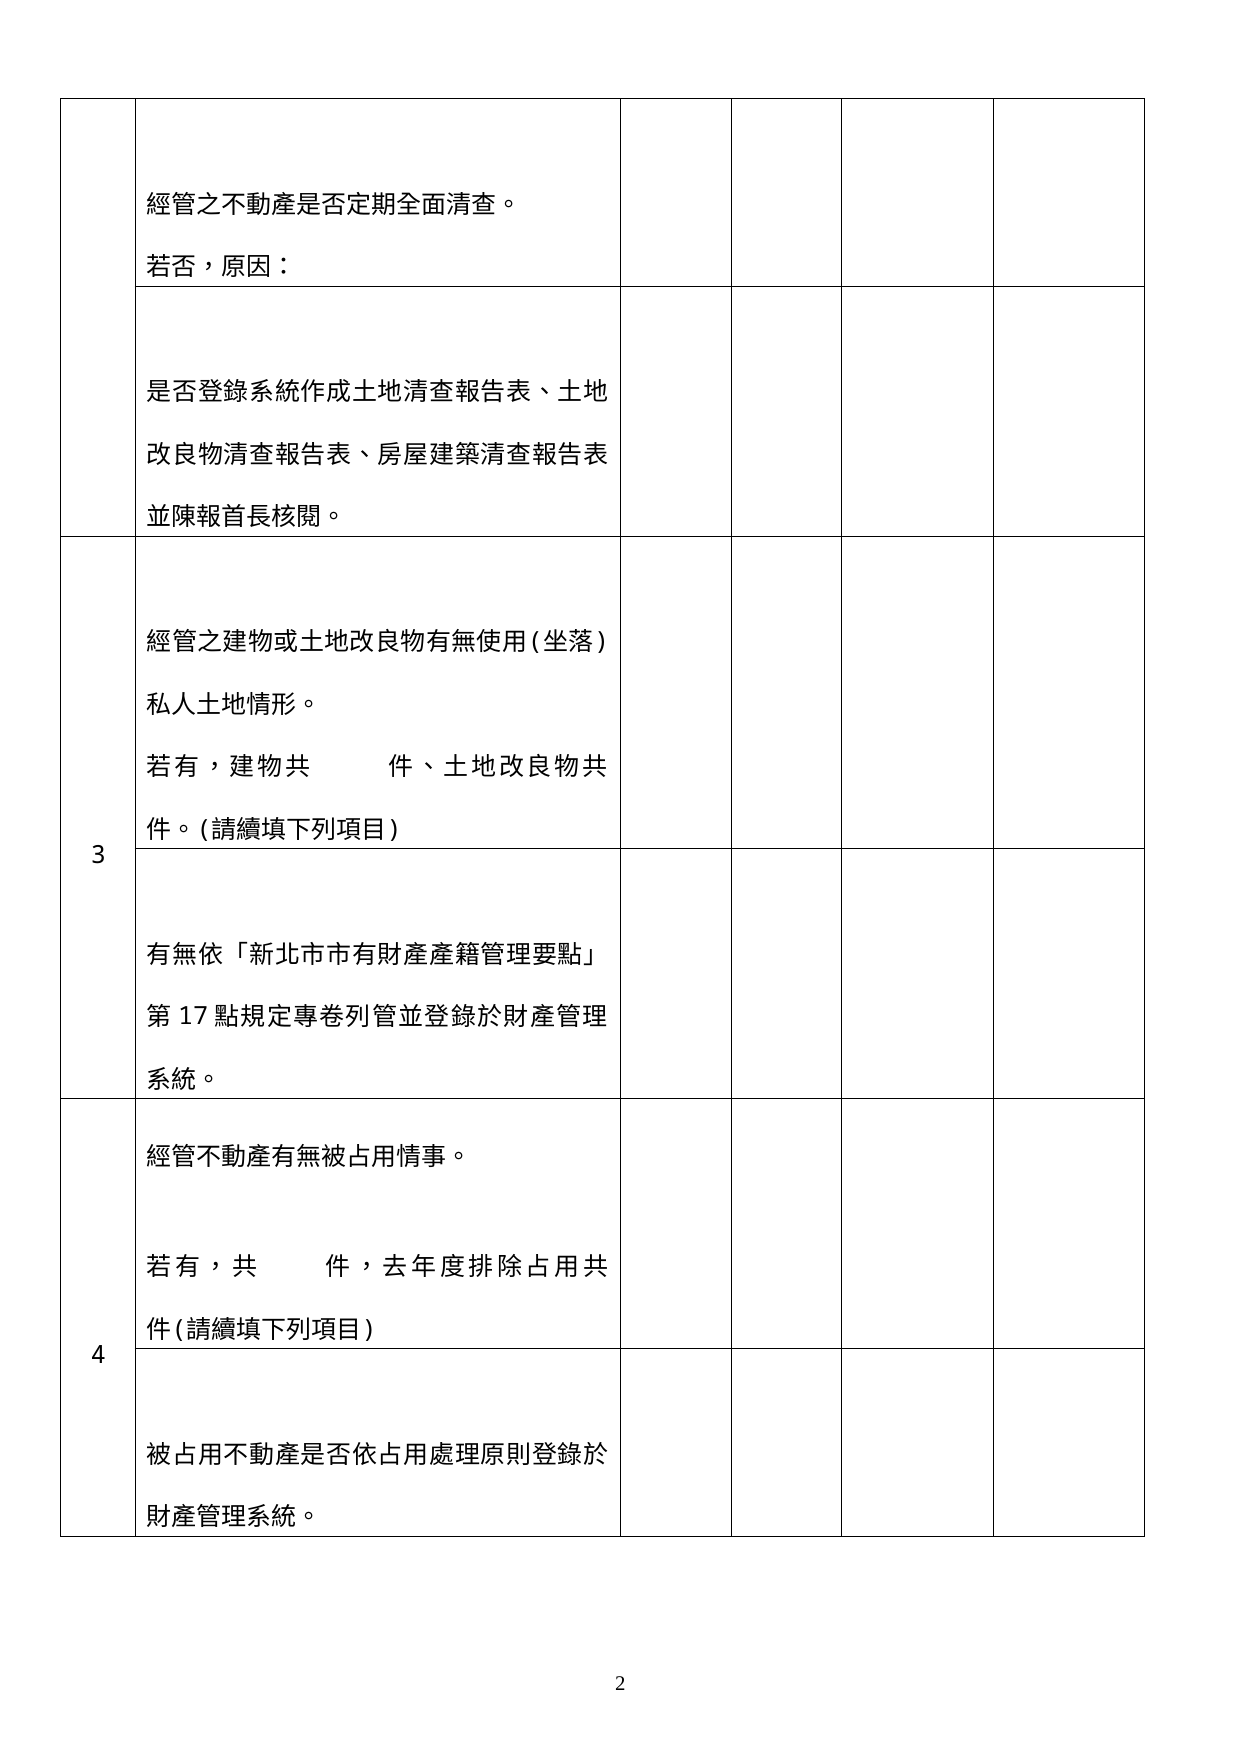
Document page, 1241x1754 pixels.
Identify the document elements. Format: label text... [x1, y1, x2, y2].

table_cell 3 [61, 537, 135, 1098]
table_cell 有無依「新北市市有財產產籍管理要點」第17點規定專卷列管並登錄於財產管理系統。 [136, 849, 620, 1098]
table_cell [994, 1099, 1144, 1348]
table_cell [994, 537, 1144, 848]
table_cell [1145, 536, 1179, 848]
table_cell 被占用不動產是否依占用處理原則登錄於財產管理系統。 [136, 1349, 620, 1536]
table_cell [732, 99, 841, 286]
table_cell [842, 1349, 993, 1536]
table_cell [1145, 848, 1179, 1098]
table_cell 是否登錄系統作成土地清查報告表、土地改良物清查報告表、房屋建築清查報告表並陳報首長核閱。 [136, 287, 620, 536]
table_cell [621, 287, 731, 536]
table_cell [621, 1349, 731, 1536]
table_cell 4 [61, 1099, 135, 1536]
table_cell [621, 537, 731, 848]
table_cell [994, 1349, 1144, 1536]
table_cell [621, 849, 731, 1098]
table_cell [732, 537, 841, 848]
table_cell [732, 1349, 841, 1536]
table_cell [994, 99, 1144, 286]
table_cell [1145, 1098, 1179, 1348]
table_cell [732, 287, 841, 536]
table_cell [1145, 98, 1179, 286]
table_cell [842, 287, 993, 536]
table_cell [842, 1099, 993, 1348]
table_cell [842, 99, 993, 286]
table_cell [1145, 286, 1179, 536]
table_cell [1145, 1348, 1179, 1536]
table_cell 經管之建物或土地改良物有無使用(坐落)私人土地情形。 若有，建物共 件、土地改良物共 件。(請續填下列項目) [136, 537, 620, 848]
table_cell [621, 1099, 731, 1348]
table_cell [842, 537, 993, 848]
table_cell [61, 99, 135, 536]
table_cell 經管之不動產是否定期全面清查。 若否，原因： [136, 99, 620, 286]
table_cell [994, 287, 1144, 536]
table_cell [994, 849, 1144, 1098]
table_cell 經管不動產有無被占用情事。 若有，共 件，去年度排除占用共 件(請續填下列項目) [136, 1099, 620, 1348]
table_cell [732, 849, 841, 1098]
table_cell [732, 1099, 841, 1348]
table_cell [621, 99, 731, 286]
table_cell [842, 849, 993, 1098]
